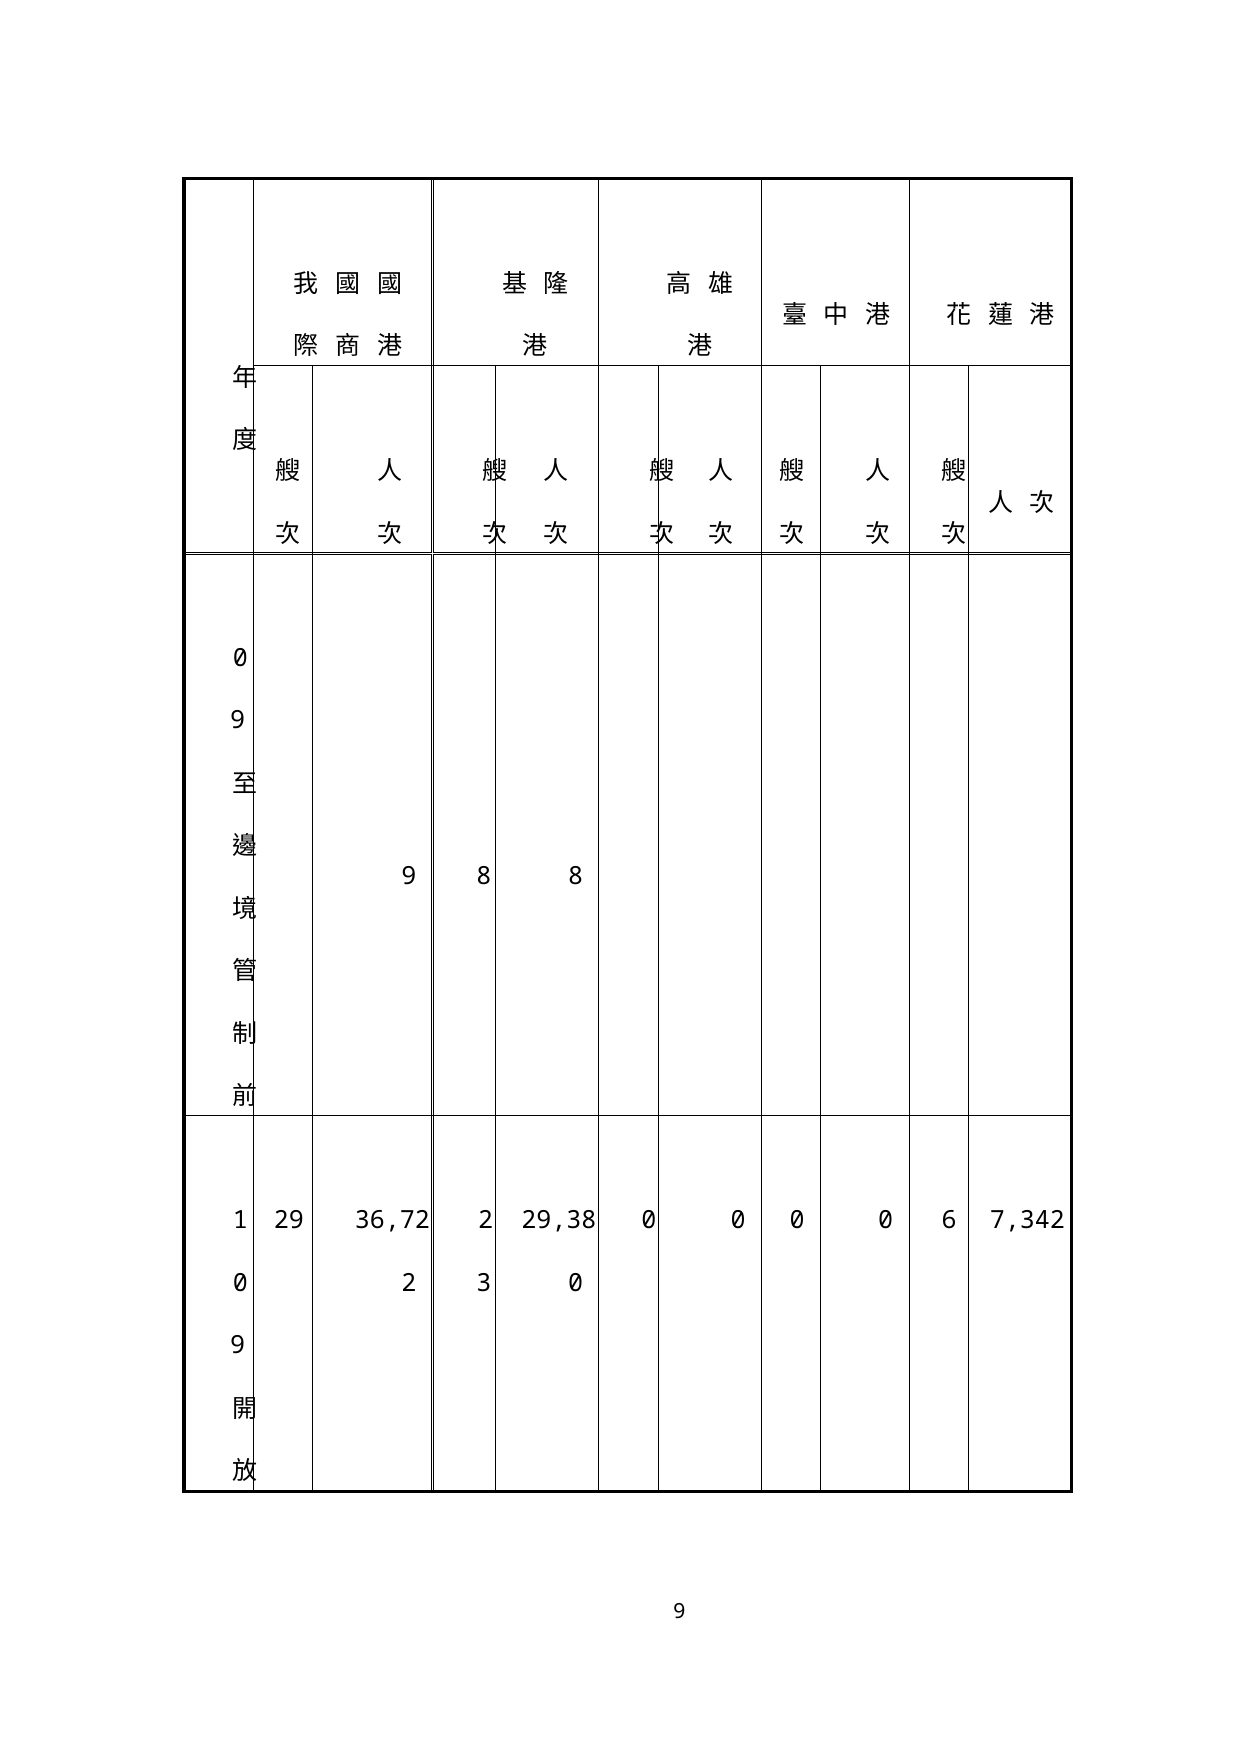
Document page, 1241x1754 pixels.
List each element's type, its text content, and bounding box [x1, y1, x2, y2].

table_cell 109開放國內跳島至8月 [186, 1116, 253, 1490]
table_header 高雄港 [599, 180, 761, 365]
table_cell 艘次 [762, 366, 820, 552]
table_cell 8 [434, 555, 495, 1115]
table_cell 7,342 [969, 1116, 1070, 1490]
table_cell 29,380 [496, 1116, 598, 1490]
table_header 基隆港 [434, 180, 598, 365]
table_cell [659, 555, 761, 1115]
table_cell 0 [659, 1116, 761, 1490]
table_cell 人次 [659, 366, 761, 552]
table_cell [969, 555, 1070, 1115]
table_cell 9 [313, 555, 431, 1115]
table_cell [762, 555, 820, 1115]
table_cell 人次 [313, 366, 431, 552]
table_cell 艘次 [910, 366, 968, 552]
table_header 我國國際商港 [254, 180, 431, 365]
table_cell 23 [434, 1116, 495, 1490]
table_cell 艘次 [434, 366, 495, 552]
table_cell 人次 [969, 366, 1070, 552]
table_cell 人次 [496, 366, 598, 552]
table_header 臺中港 [762, 180, 909, 365]
table_cell [821, 555, 909, 1115]
table_cell 艘次 [599, 366, 658, 552]
table_cell 8 [496, 555, 598, 1115]
table_header 年度 [186, 180, 253, 552]
table_cell 56 [254, 555, 312, 1115]
table_cell 0 [821, 1116, 909, 1490]
table_cell 6 [910, 1116, 968, 1490]
table_cell 0 [762, 1116, 820, 1490]
table_cell 36,722 [313, 1116, 431, 1490]
table_cell 29 [254, 1116, 312, 1490]
table_cell [599, 555, 658, 1115]
table_header 花蓮港 [910, 180, 1070, 365]
table_cell 0 [599, 1116, 658, 1490]
table_cell 艘次 [254, 366, 312, 552]
table_cell 人次 [821, 366, 909, 552]
table_cell [910, 555, 968, 1115]
table_cell 109至邊境管制前 [186, 555, 253, 1115]
